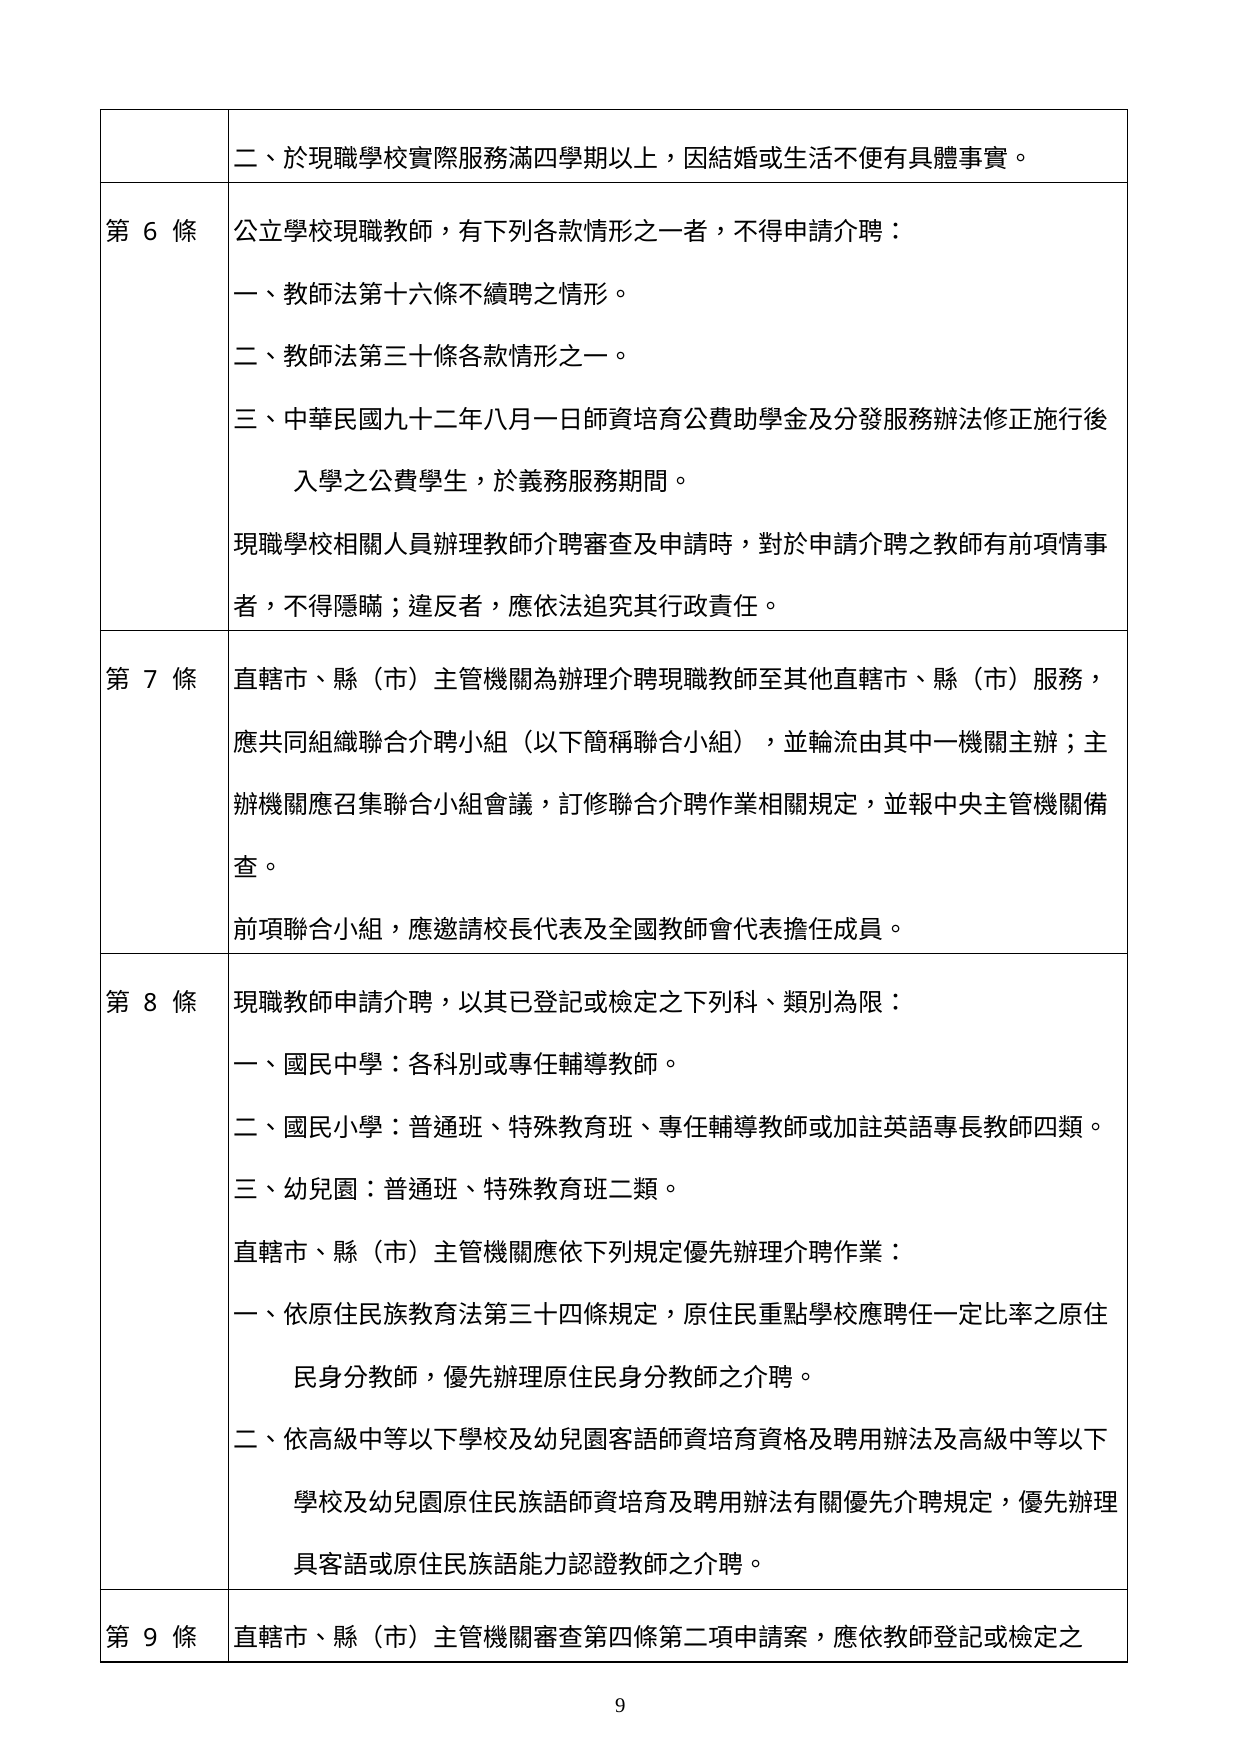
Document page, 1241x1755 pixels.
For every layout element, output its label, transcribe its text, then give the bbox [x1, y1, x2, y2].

table_cell 第 8 條 [101, 954, 228, 1588]
table_cell 直轄市、縣（市）主管機關審查第四條第二項申請案，應依教師登記或檢定之 [229, 1590, 1127, 1661]
table_cell 二、於現職學校實際服務滿四學期以上，因結婚或生活不便有具體事實。 [229, 110, 1127, 182]
table_cell [101, 110, 228, 182]
table_cell 現職教師申請介聘，以其已登記或檢定之下列科、類別為限： 一、國民中學：各科別或專任輔導教師。 二、國民小學：普通班、特殊教育班、專任輔導教師或加註英語專長教師四類。 三、幼兒園：普通班、特殊教育班二類。 直轄市、縣（市）主管機關應依下列規定優先辦理介聘作業： 一、依原住民族教育法第三十四條規定，原住民重點學校應聘任一定比率之原住 民身分教師，優先辦理原住民身分教師之介聘。 二、依高級中等以下學校及幼兒園客語師資培育資格及聘用辦法及高級中等以下 學校及幼兒園原住民族語師資培育及聘用辦法有關優先介聘規定，優先辦理 具客語或原住民族語能力認證教師之介聘。 [229, 954, 1127, 1588]
table_cell 第 7 條 [101, 631, 228, 953]
table_cell 第 9 條 [101, 1590, 228, 1661]
table_cell 公立學校現職教師，有下列各款情形之一者，不得申請介聘： 一、教師法第十六條不續聘之情形。 二、教師法第三十條各款情形之一。 三、中華民國九十二年八月一日師資培育公費助學金及分發服務辦法修正施行後 入學之公費學生，於義務服務期間。 現職學校相關人員辦理教師介聘審查及申請時，對於申請介聘之教師有前項情事者，不得隱瞞；違反者，應依法追究其行政責任。 [229, 183, 1127, 630]
table_cell 第 6 條 [101, 183, 228, 630]
table_cell 直轄市、縣（市）主管機關為辦理介聘現職教師至其他直轄市、縣（市）服務，應共同組織聯合介聘小組（以下簡稱聯合小組），並輪流由其中一機關主辦；主辦機關應召集聯合小組會議，訂修聯合介聘作業相關規定，並報中央主管機關備查。 前項聯合小組，應邀請校長代表及全國教師會代表擔任成員。 [229, 631, 1127, 953]
